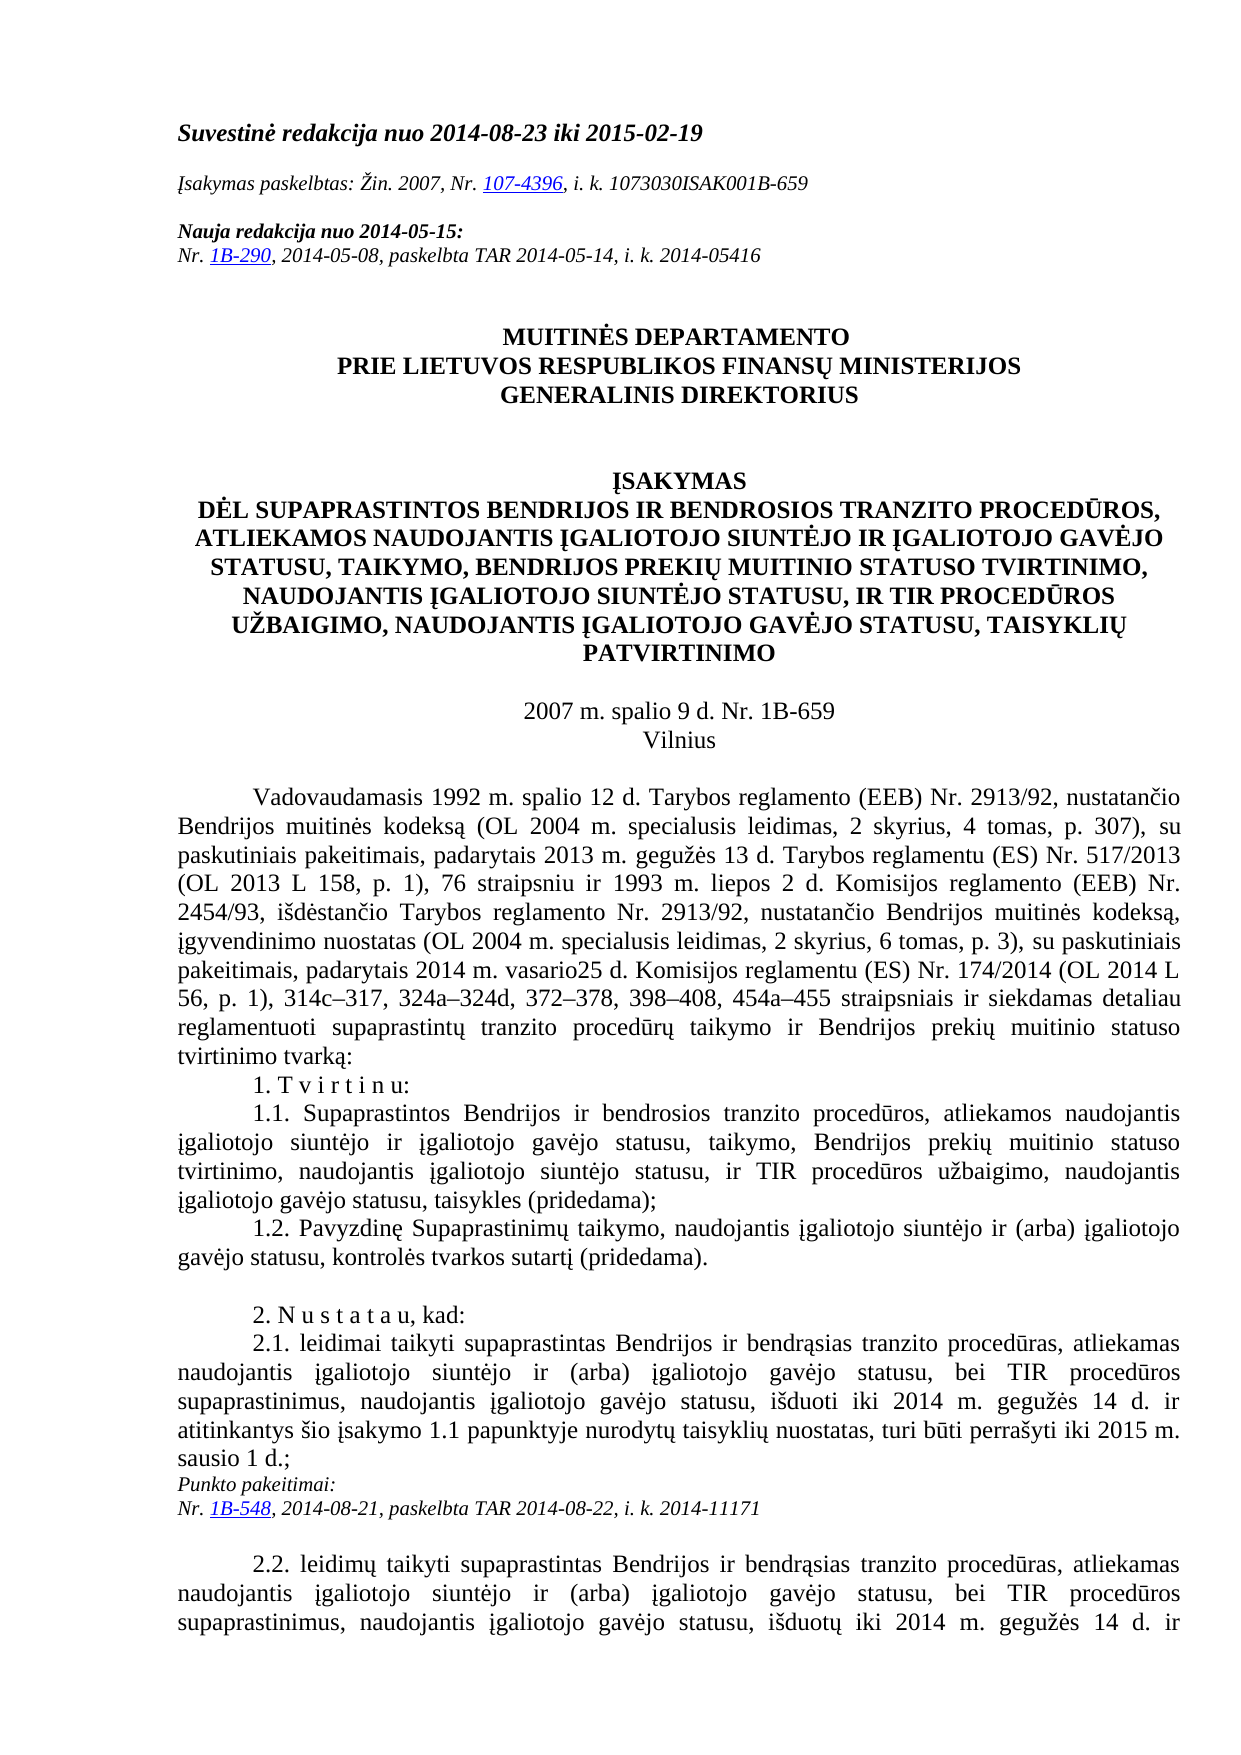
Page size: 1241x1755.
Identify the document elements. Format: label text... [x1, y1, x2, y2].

text Nr. 1B-548, 2014-08-21, paskelbta TAR 2014-08-22, i. k. 2014-11171 [177, 1496, 1181, 1520]
text 2. N u s t a t a u, kad: [177, 1300, 1181, 1328]
text 1.1. Supaprastintos Bendrijos ir bendrosios tranzito procedūros, atliekamos naudojantis įgaliotojo siuntėjo ir įgaliotojo gavėjo statusu, taikymo, Bendrijos prekių muitinio statuso tvirtinimo, naudojantis įgaliotojo siuntėjo statusu, ir TIR procedūros užbaigimo, naudojantis įgaliotojo gavėjo statusu, taisykles (pridedama); [177, 1098, 1181, 1213]
text 1.2. Pavyzdinę Supaprastinimų taikymo, naudojantis įgaliotojo siuntėjo ir (arba) įgaliotojo gavėjo statusu, kontrolės tvarkos sutartį (pridedama). [177, 1213, 1181, 1271]
text Suvestinė redakcija nuo 2014-08-23 iki 2015-02-19 [177, 118, 1181, 147]
text GENERALINIS DIREKTORIUS [177, 380, 1181, 408]
text Nauja redakcija nuo 2014-05-15: [177, 219, 1181, 243]
text MUITINĖS DEPARTAMENTO [177, 322, 1181, 351]
text 2.1. leidimai taikyti supaprastintas Bendrijos ir bendrąsias tranzito procedūras, atliekamas naudojantis įgaliotojo siuntėjo ir (arba) įgaliotojo gavėjo statusu, bei TIR procedūros supaprastinimus, naudojantis įgaliotojo gavėjo statusu, išduoti iki 2014 m. gegužės 14 d. ir atitinkantys šio įsakymo 1.1 papunktyje nurodytų taisyklių nuostatas, turi būti perrašyti iki 2015 m. sausio 1 d.; [177, 1328, 1181, 1472]
text 1. T v i r t i n u: [177, 1070, 1181, 1098]
text ĮSAKYMAS [177, 466, 1181, 495]
text Punkto pakeitimai: [177, 1472, 1181, 1496]
text Vadovaudamasis 1992 m. spalio 12 d. Tarybos reglamento (EEB) Nr. 2913/92, nustatančio Bendrijos muitinės kodeksą (OL 2004 m. specialusis leidimas, 2 skyrius, 4 tomas, p. 307), su paskutiniais pakeitimais, padarytais 2013 m. gegužės 13 d. Tarybos reglamentu (ES) Nr. 517/2013 (OL 2013 L 158, p. 1), 76 straipsniu ir 1993 m. liepos 2 d. Komisijos reglamento (EEB) Nr. 2454/93, išdėstančio Tarybos reglamento Nr. 2913/92, nustatančio Bendrijos muitinės kodeksą, įgyvendinimo nuostatas (OL 2004 m. specialusis leidimas, 2 skyrius, 6 tomas, p. 3), su paskutiniais pakeitimais, padarytais 2014 m. vasario25 d. Komisijos reglamentu (ES) Nr. 174/2014 (OL 2014 L 56, p. 1), 314c–317, 324a–324d, 372–378, 398–408, 454a–455 straipsniais ir siekdamas detaliau reglamentuoti supaprastintų tranzito procedūrų taikymo ir Bendrijos prekių muitinio statuso tvirtinimo tvarką: [177, 782, 1181, 1070]
text 2.2. leidimų taikyti supaprastintas Bendrijos ir bendrąsias tranzito procedūras, atliekamas naudojantis įgaliotojo siuntėjo ir (arba) įgaliotojo gavėjo statusu, bei TIR procedūros supaprastinimus, naudojantis įgaliotojo gavėjo statusu, išduotų iki 2014 m. gegužės 14 d. ir [177, 1549, 1181, 1635]
text PRIE LIETUVOS RESPUBLIKOS FINANSŲ MINISTERIJOS [177, 351, 1181, 380]
text 2007 m. spalio 9 d. Nr. 1B-659 [177, 696, 1181, 725]
text Vilnius [177, 725, 1181, 753]
text Nr. 1B-290, 2014-05-08, paskelbta TAR 2014-05-14, i. k. 2014-05416 [177, 243, 1181, 267]
text Įsakymas paskelbtas: Žin. 2007, Nr. 107-4396, i. k. 1073030ISAK001B-659 [177, 171, 1181, 195]
text DĖL SUPAPRASTINTOS BENDRIJOS IR BENDROSIOS TRANZITO PROCEDŪROS, ATLIEKAMOS NAUDOJANTIS ĮGALIOTOJO SIUNTĖJO IR ĮGALIOTOJO GAVĖJO STATUSU, TAIKYMO, BENDRIJOS PREKIŲ MUITINIO STATUSO TVIRTINIMO, NAUDOJANTIS ĮGALIOTOJO SIUNTĖJO STATUSU, IR TIR PROCEDŪROS UŽBAIGIMO, NAUDOJANTIS ĮGALIOTOJO GAVĖJO STATUSU, TAISYKLIŲ PATVIRTINIMO [177, 495, 1181, 667]
